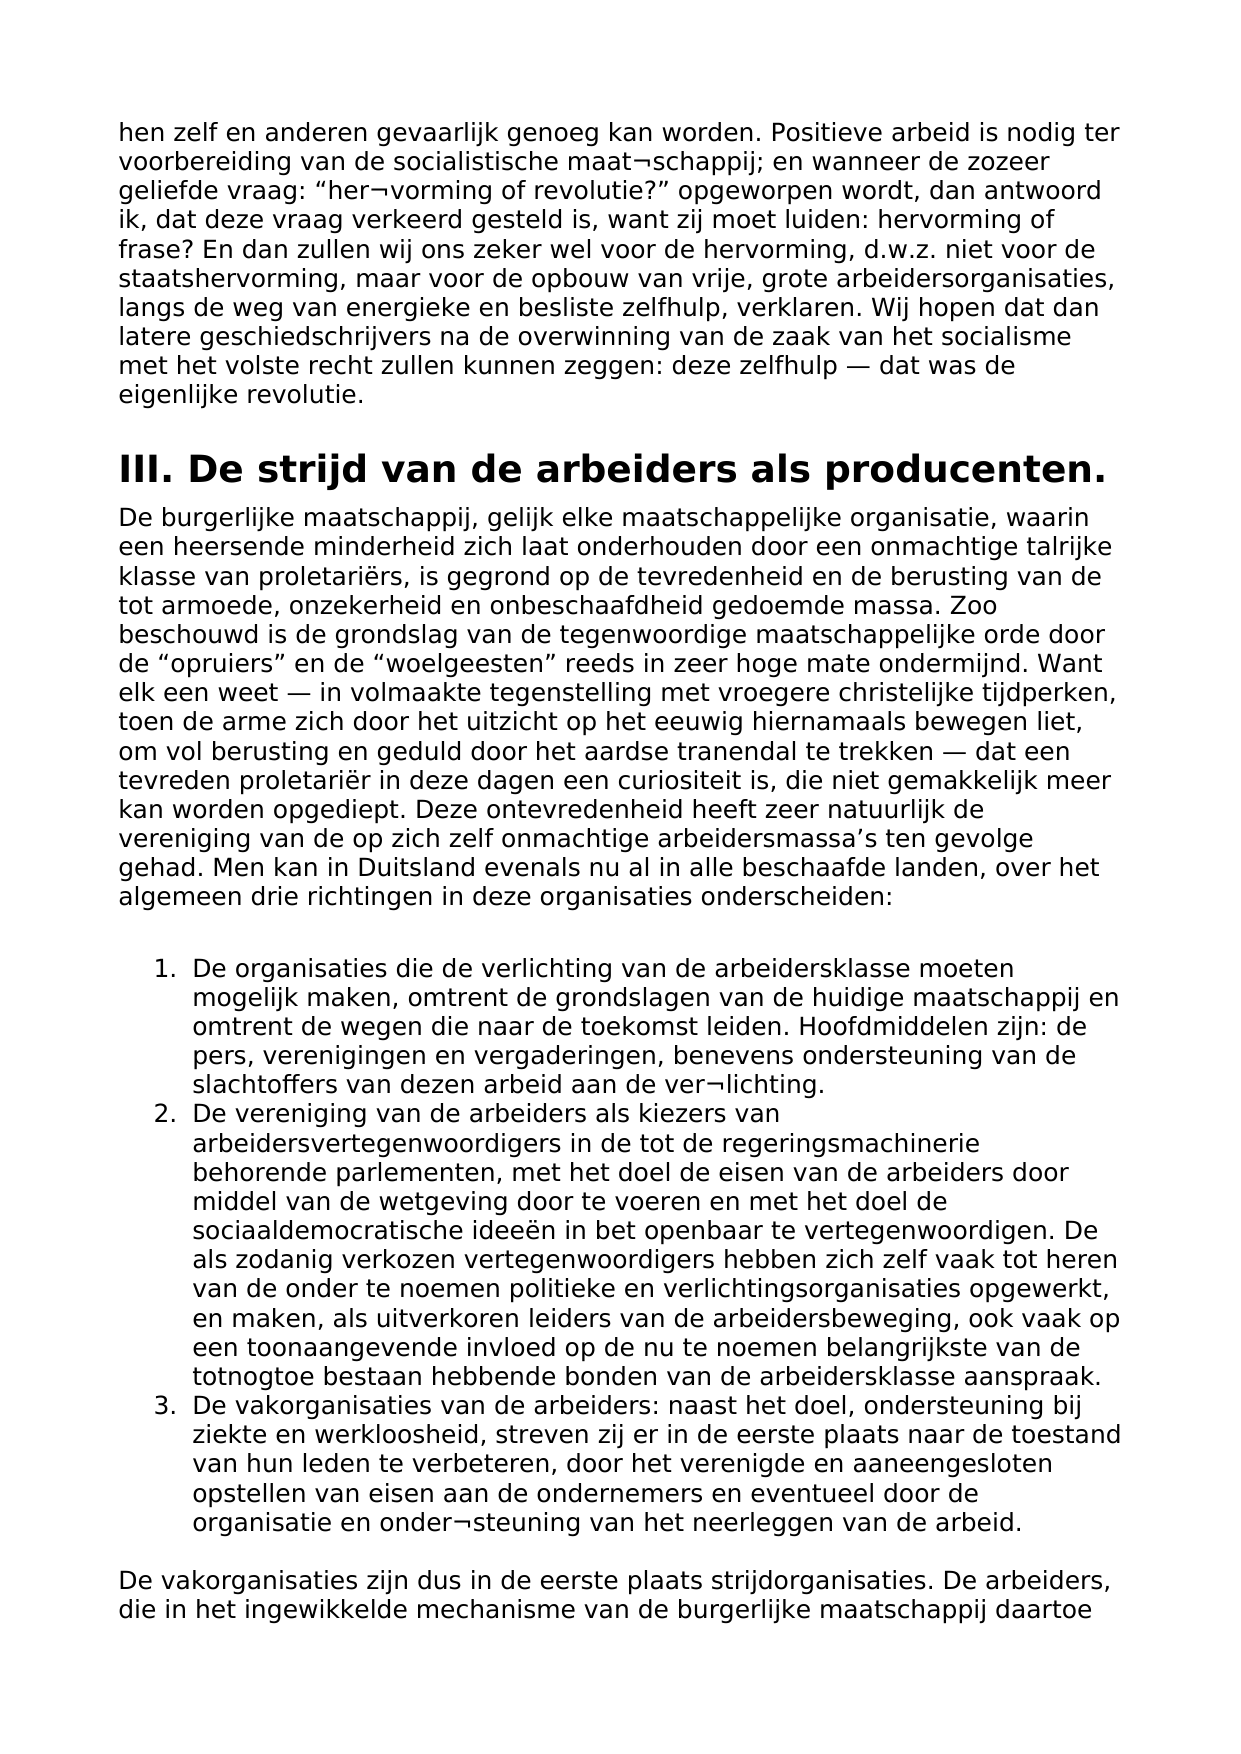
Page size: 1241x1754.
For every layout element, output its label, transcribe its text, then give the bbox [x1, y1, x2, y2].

text De vakorganisaties zijn dus in de eerste plaats strijdorganisaties. De arbeiders, die in het ingewikkelde mechanisme van de burgerlijke maatschappij daartoe [118, 1567, 1122, 1625]
text De burgerlijke maatschappij, gelijk elke maatschappelijke organisatie, waarin een heersende minderheid zich laat onderhouden door een onmachtige talrijke klasse van proletariërs, is gegrond op de tevredenheid en de berusting van de tot armoede, onzekerheid en onbeschaafdheid gedoemde massa. Zoo beschouwd is de grondslag van de tegenwoordige maatschappelijke orde door de “opruiers” en de “woelgeesten” reeds in zeer hoge mate ondermijnd. Want elk een weet — in volmaakte tegenstelling met vroegere christelijke tijdperken, toen de arme zich door het uitzicht op het eeuwig hiernamaals bewegen liet, om vol berusting en geduld door het aardse tranendal te trekken — dat een tevreden proletariër in deze dagen een curiositeit is, die niet gemakkelijk meer kan worden opgediept. Deze ontevredenheid heeft zeer natuurlijk de vereniging van de op zich zelf onmachtige arbeidersmassa’s ten gevolge gehad. Men kan in Duitsland evenals nu al in alle beschaafde landen, over het algemeen drie richtingen in deze organisaties onderscheiden: [118, 503, 1122, 912]
list De vakorganisaties van de arbeiders: naast het doel, ondersteuning bij ziekte en werkloosheid, streven zij er in de eerste plaats naar de toestand van hun leden te verbeteren, door het verenigde en aaneengesloten opstellen van eisen aan de ondernemers en eventueel door de organisatie en onder¬steuning van het neerleggen van de arbeid. [177, 1391, 1122, 1537]
list De vereniging van de arbeiders als kiezers van arbeidersvertegenwoordigers in de tot de regeringsmachinerie behorende parlementen, met het doel de eisen van de arbeiders door middel van de wetgeving door te voeren en met het doel de sociaaldemocratische ideeën in bet openbaar te vertegenwoordigen. De als zodanig verkozen vertegenwoordigers hebben zich zelf vaak tot heren van de onder te noemen politieke en verlichtingsorganisaties opgewerkt, en maken, als uitverkoren leiders van de arbeidersbeweging, ook vaak op een toonaangevende invloed op de nu te noemen belangrijkste van de totnogtoe bestaan hebbende bonden van de arbeidersklasse aanspraak. [177, 1099, 1122, 1391]
list De organisaties die de verlichting van de arbeidersklasse moeten mogelijk maken, omtrent de grondslagen van de huidige maatschappij en omtrent de wegen die naar de toekomst leiden. Hoofdmiddelen zijn: de pers, verenigingen en vergaderingen, benevens ondersteuning van de slachtoffers van dezen arbeid aan de ver¬lichting. [177, 954, 1122, 1099]
subtitle III. De strijd van de arbeiders als producenten. [118, 447, 1122, 491]
text hen zelf en anderen gevaarlijk genoeg kan worden. Positieve arbeid is nodig ter voorbereiding van de socialistische maat¬schappij; en wanneer de zozeer geliefde vraag: “her¬vorming of revolutie?” opgeworpen wordt, dan antwoord ik, dat deze vraag verkeerd gesteld is, want zij moet luiden: hervorming of frase? En dan zullen wij ons zeker wel voor de hervorming, d.w.z. niet voor de staatshervorming, maar voor de opbouw van vrije, grote arbeidersorganisaties, langs de weg van energieke en besliste zelfhulp, verklaren. Wij hopen dat dan latere geschiedschrijvers na de overwinning van de zaak van het socialisme met het volste recht zullen kunnen zeggen: deze zelfhulp — dat was de eigenlijke revolutie. [118, 118, 1122, 410]
